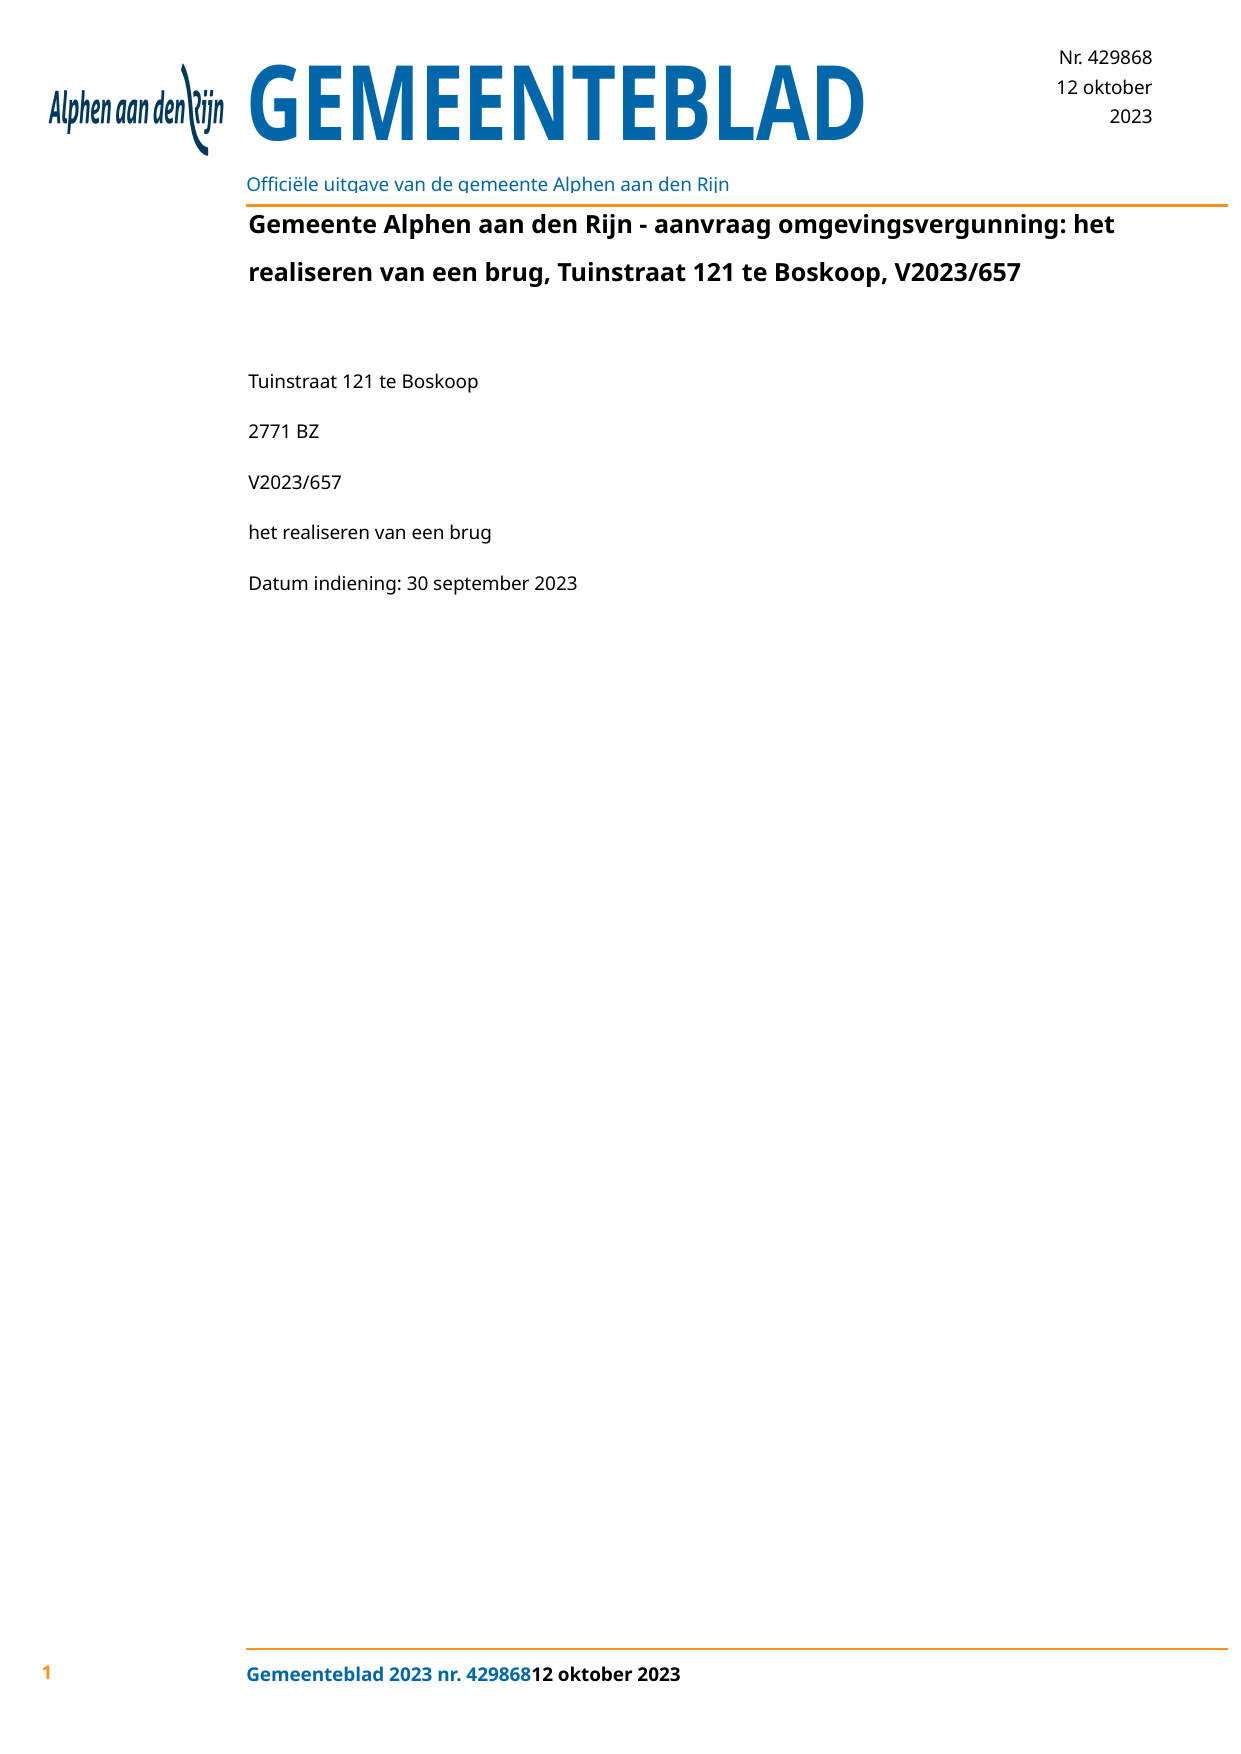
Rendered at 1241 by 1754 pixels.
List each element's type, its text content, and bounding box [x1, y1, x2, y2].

text Tuinstraat 121 te Boskoop [248, 368, 1152, 394]
text Datum indiening: 30 september 2023 [248, 570, 1152, 596]
picture [41, 47, 231, 172]
text 2771 BZ [248, 419, 1152, 444]
text het realiseren van een brug [248, 519, 1152, 545]
text Gemeente Alphen aan den Rijn - aanvraag omgevingsvergunning: het realiseren van een brug, Tuinstraat 121 te Boskoop, V2023/657 [248, 207, 1152, 288]
text V2023/657 [248, 469, 1152, 495]
